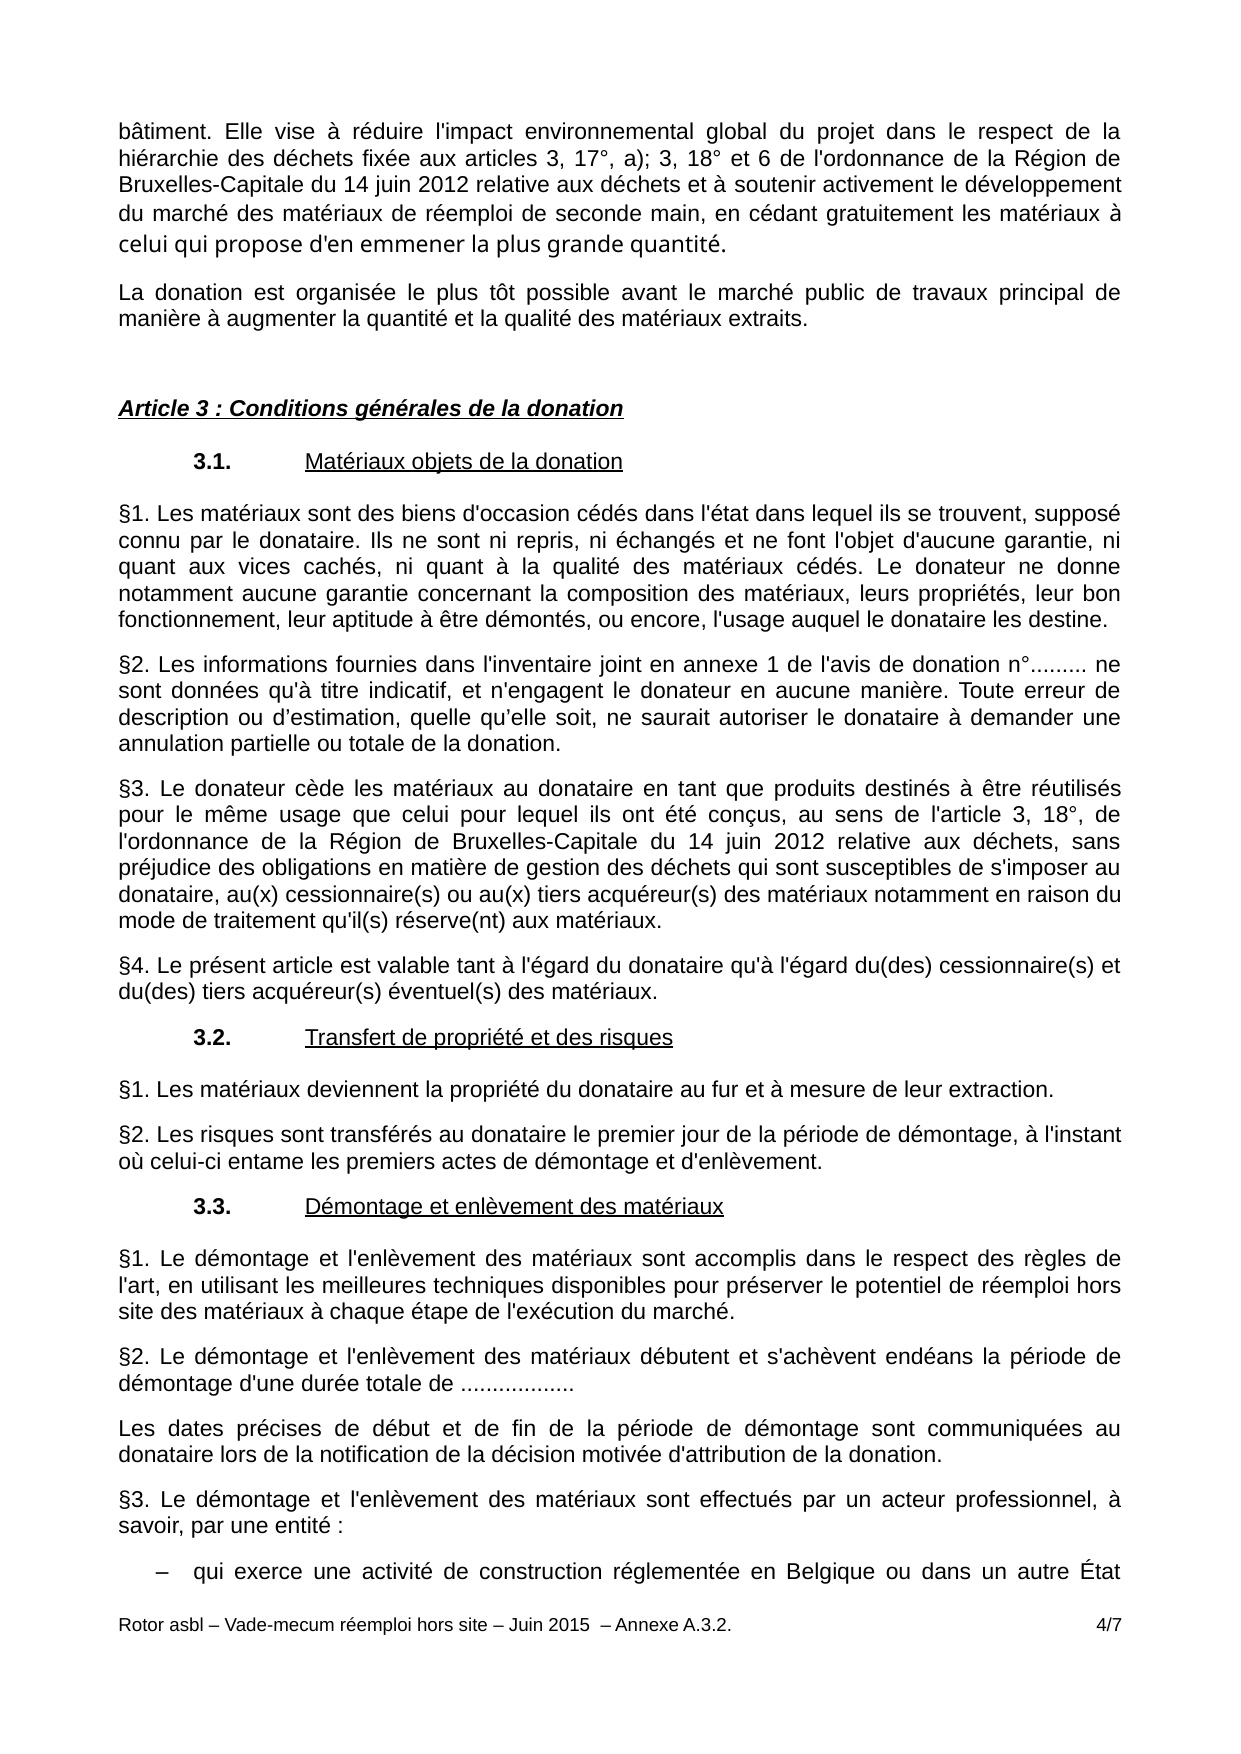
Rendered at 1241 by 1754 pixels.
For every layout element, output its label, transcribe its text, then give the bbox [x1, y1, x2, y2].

text Les dates précises de début et de fin de la période de démontage sont communiquées au donataire lors de la notification de la décision motivée d'attribution de la donation. [118, 1415, 1122, 1467]
text §2. Les risques sont transférés au donataire le premier jour de la période de démontage, à l'instant où celui-ci entame les premiers actes de démontage et d'enlèvement. [118, 1121, 1122, 1174]
list Matériaux objets de la donation [193, 448, 1122, 474]
text Article 3 : Conditions générales de la donation [118, 395, 1122, 421]
text §3. Le donateur cède les matériaux au donataire en tant que produits destinés à être réutilisés pour le même usage que celui pour lequel ils ont été conçus, au sens de l'article 3, 18°, de l'ordonnance de la Région de Bruxelles-Capitale du 14 juin 2012 relative aux déchets, sans préjudice des obligations en matière de gestion des déchets qui sont susceptibles de s'imposer au donataire, au(x) cessionnaire(s) ou au(x) tiers acquéreur(s) des matériaux notamment en raison du mode de traitement qu'il(s) réserve(nt) aux matériaux. [118, 775, 1122, 933]
text bâtiment. Elle vise à réduire l'impact environnemental global du projet dans le respect de la hiérarchie des déchets fixée aux articles 3, 17°, a); 3, 18° et 6 de l'ordonnance de la Région de Bruxelles-Capitale du 14 juin 2012 relative aux déchets et à soutenir activement le développement du marché des matériaux de réemploi de seconde main, en cédant gratuitement les matériaux à celui qui propose d'en emmener la plus grande quantité. [118, 118, 1122, 260]
text §2. Le démontage et l'enlèvement des matériaux débutent et s'achèvent endéans la période de démontage d'une durée totale de .................. [118, 1343, 1122, 1396]
text §1. Les matériaux sont des biens d'occasion cédés dans l'état dans lequel ils se trouvent, supposé connu par le donataire. Ils ne sont ni repris, ni échangés et ne font l'objet d'aucune garantie, ni quant aux vices cachés, ni quant à la qualité des matériaux cédés. Le donateur ne donne notamment aucune garantie concernant la composition des matériaux, leurs propriétés, leur bon fonctionnement, leur aptitude à être démontés, ou encore, l'usage auquel le donataire les destine. [118, 500, 1122, 632]
list Transfert de propriété et des risques [193, 1023, 1122, 1050]
list qui exerce une activité de construction réglementée en Belgique ou dans un autre État [156, 1558, 1122, 1584]
text §1. Les matériaux deviennent la propriété du donataire au fur et à mesure de leur extraction. [118, 1076, 1122, 1102]
text §1. Le démontage et l'enlèvement des matériaux sont accomplis dans le respect des règles de l'art, en utilisant les meilleures techniques disponibles pour préserver le potentiel de réemploi hors site des matériaux à chaque étape de l'exécution du marché. [118, 1245, 1122, 1324]
text La donation est organisée le plus tôt possible avant le marché public de travaux principal de manière à augmenter la quantité et la qualité des matériaux extraits. [118, 278, 1122, 331]
text §2. Les informations fournies dans l'inventaire joint en annexe 1 de l'avis de donation n°......... ne sont données qu'à titre indicatif, et n'engagent le donateur en aucune manière. Toute erreur de description ou d’estimation, quelle qu’elle soit, ne saurait autoriser le donataire à demander une annulation partielle ou totale de la donation. [118, 651, 1122, 756]
text §3. Le démontage et l'enlèvement des matériaux sont effectués par un acteur professionnel, à savoir, par une entité : [118, 1486, 1122, 1539]
text §4. Le présent article est valable tant à l'égard du donataire qu'à l'égard du(des) cessionnaire(s) et du(des) tiers acquéreur(s) éventuel(s) des matériaux. [118, 952, 1122, 1005]
list Démontage et enlèvement des matériaux [193, 1193, 1122, 1219]
